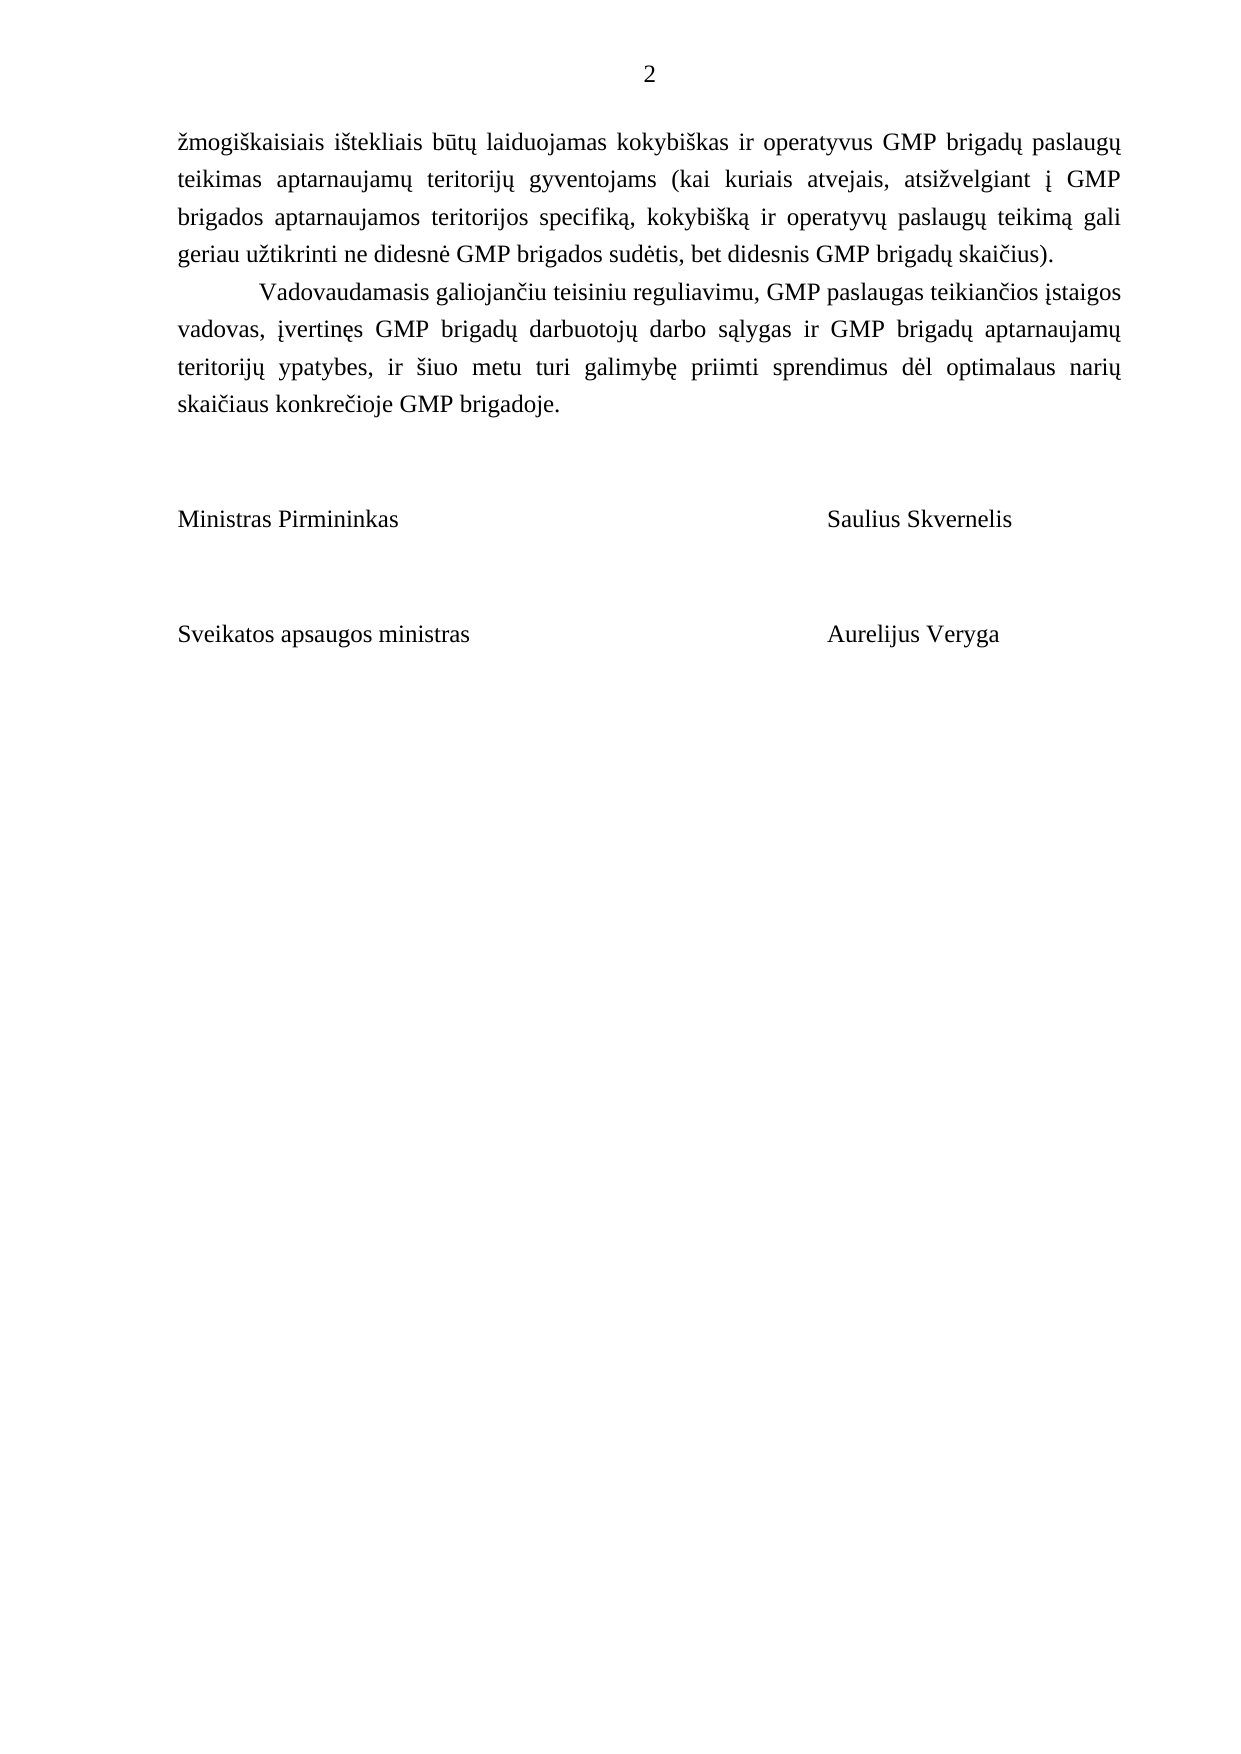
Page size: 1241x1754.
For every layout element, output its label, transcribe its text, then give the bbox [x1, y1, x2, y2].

text Vadovaudamasis galiojančiu teisiniu reguliavimu, GMP paslaugas teikiančios įstaigos vadovas, įvertinęs GMP brigadų darbuotojų darbo sąlygas ir GMP brigadų aptarnaujamų teritorijų ypatybes, ir šiuo metu turi galimybę priimti sprendimus dėl optimalaus narių skaičiaus konkrečioje GMP brigadoje. [177, 268, 1122, 418]
text Ministras Pirmininkas Saulius Skvernelis [177, 504, 1122, 533]
text žmogiškaisiais ištekliais būtų laiduojamas kokybiškas ir operatyvus GMP brigadų paslaugų teikimas aptarnaujamų teritorijų gyventojams (kai kuriais atvejais, atsižvelgiant į GMP brigados aptarnaujamos teritorijos specifiką, kokybišką ir operatyvų paslaugų teikimą gali geriau užtikrinti ne didesnė GMP brigados sudėtis, bet didesnis GMP brigadų skaičius). [177, 118, 1122, 268]
text Sveikatos apsaugos ministras Aurelijus Veryga [177, 619, 1122, 648]
